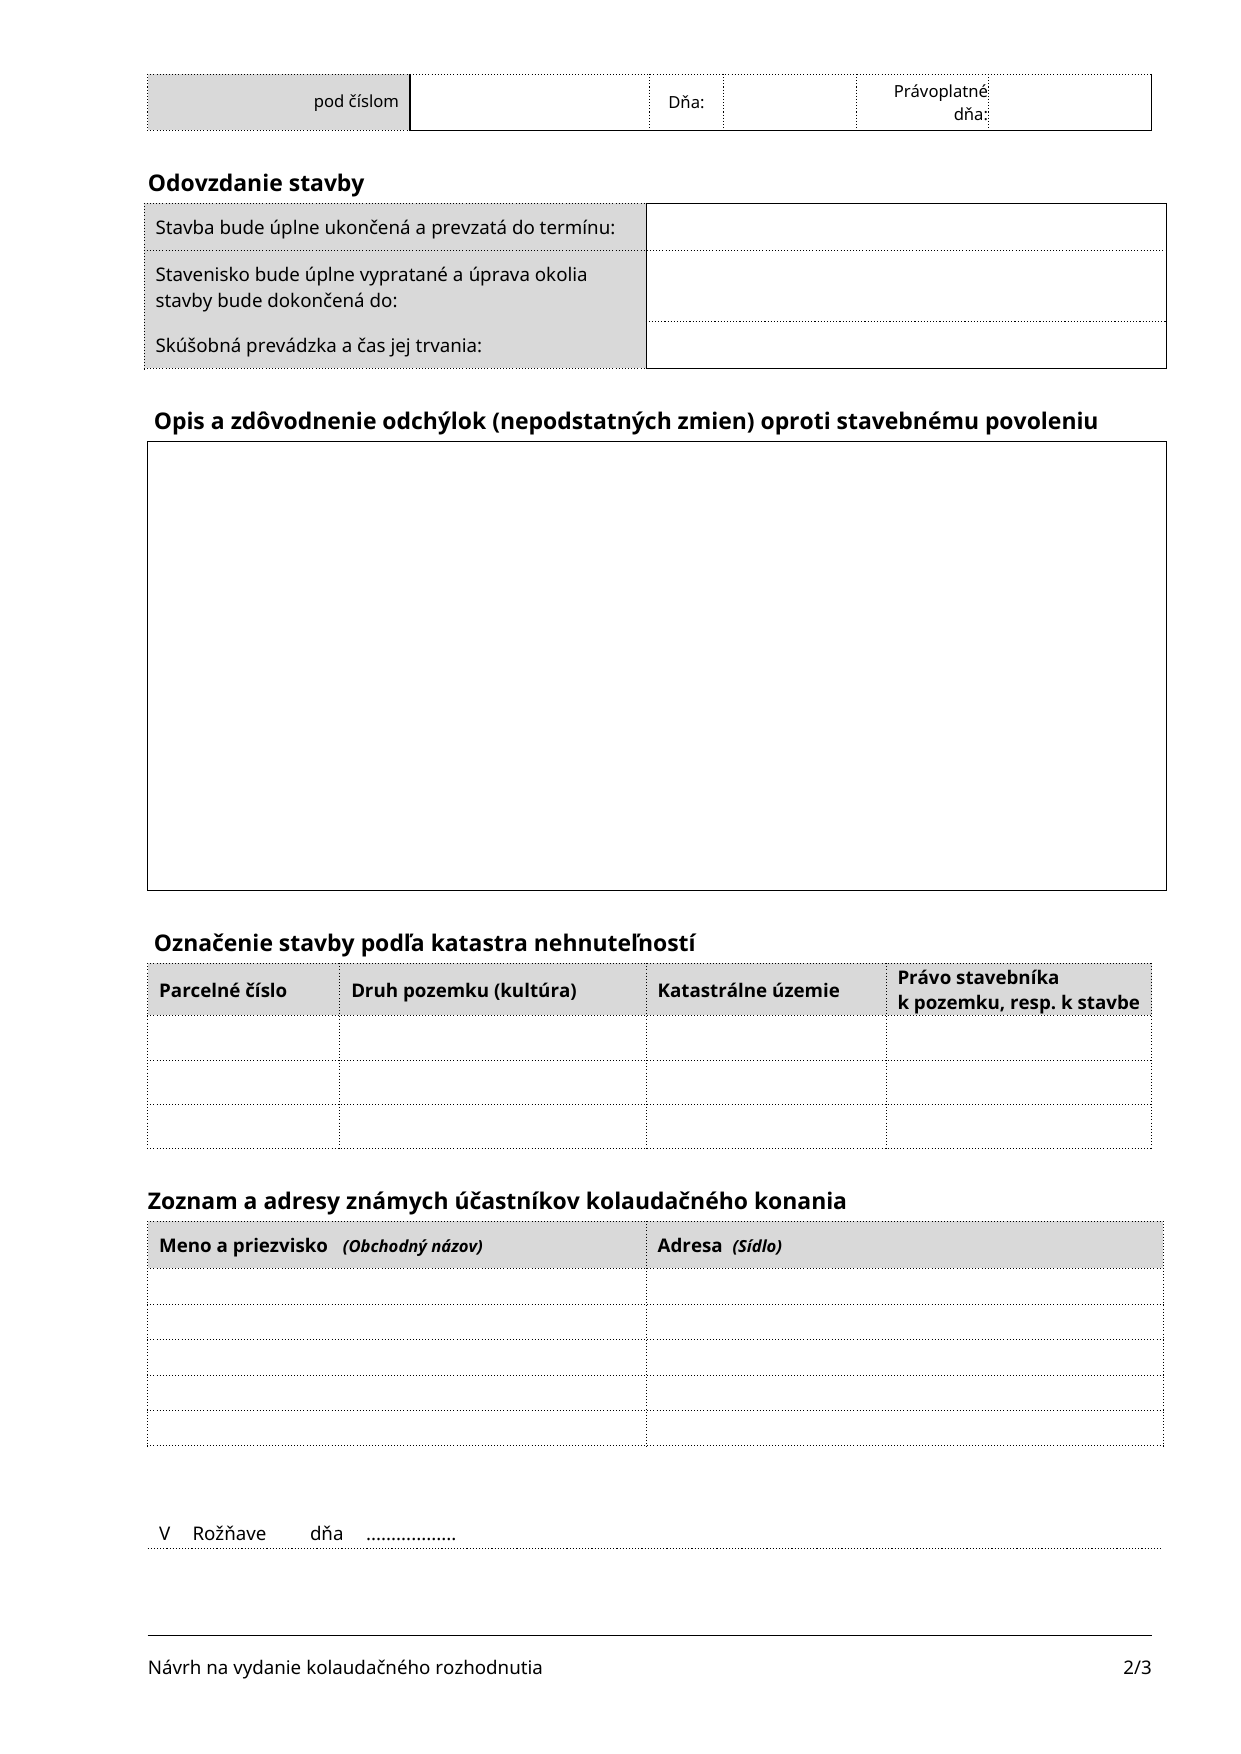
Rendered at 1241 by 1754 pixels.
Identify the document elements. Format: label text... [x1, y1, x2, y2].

table_cell [148, 1339, 646, 1374]
table_header .................. [355, 1518, 558, 1548]
table_cell [989, 74, 1151, 130]
table_cell pod číslom [148, 74, 409, 130]
text Opis a zdôvodnenie odchýlok (nepodstatných zmien) oproti stavebnému povoleniu [148, 405, 1152, 436]
text Zoznam a adresy známych účastníkov kolaudačného konania [148, 1185, 1152, 1216]
table_header Právo stavebníka k pozemku, resp. k stavbe [886, 963, 1152, 1015]
table_cell [148, 1015, 340, 1059]
table_header [647, 204, 1166, 250]
table_header dňa [295, 1518, 354, 1548]
table_cell [886, 1060, 1152, 1104]
table_header Druh pozemku (kultúra) [340, 963, 646, 1015]
table_cell [647, 321, 1166, 368]
table_cell [646, 1060, 886, 1104]
table_cell [148, 1375, 646, 1410]
table_cell [723, 74, 856, 130]
table_cell [647, 250, 1166, 321]
table_cell Právoplatné dňa: [856, 74, 989, 130]
table_cell Stavenisko bude úplne vypratané a úprava okolia stavby bude dokončená do: [144, 250, 646, 321]
table_cell [646, 1304, 1163, 1339]
table_cell [148, 1268, 646, 1304]
table_header Katastrálne územie [646, 963, 886, 1015]
table_cell [886, 1015, 1152, 1059]
table_header Parcelné číslo [148, 963, 340, 1015]
table_cell Dňa: [649, 74, 723, 130]
text Označenie stavby podľa katastra nehnuteľností [148, 927, 1152, 958]
table_cell [646, 1339, 1163, 1374]
text Odovzdanie stavby [148, 167, 1152, 198]
table_header [148, 442, 1166, 890]
table_cell [340, 1104, 646, 1148]
table_header Stavba bude úplne ukončená a prevzatá do termínu: [144, 203, 646, 250]
table_cell [411, 74, 649, 130]
table_cell [646, 1410, 1163, 1445]
table_header Meno a priezvisko (Obchodný názov) [148, 1221, 646, 1268]
table_cell [148, 1304, 646, 1339]
table_header [558, 1518, 1163, 1548]
table_cell Skúšobná prevádzka a čas jej trvania: [144, 321, 646, 368]
table_cell [646, 1268, 1163, 1304]
table_cell [148, 1060, 340, 1104]
table_cell [148, 1410, 646, 1445]
table_cell [340, 1060, 646, 1104]
table_cell [340, 1015, 646, 1059]
table_cell [646, 1375, 1163, 1410]
table_header Adresa (Sídlo) [646, 1221, 1163, 1268]
table_cell [646, 1015, 886, 1059]
table_cell [886, 1104, 1152, 1148]
table_cell [646, 1104, 886, 1148]
table_header V [148, 1518, 181, 1548]
table_header Rožňave [181, 1518, 295, 1548]
table_cell [148, 1104, 340, 1148]
